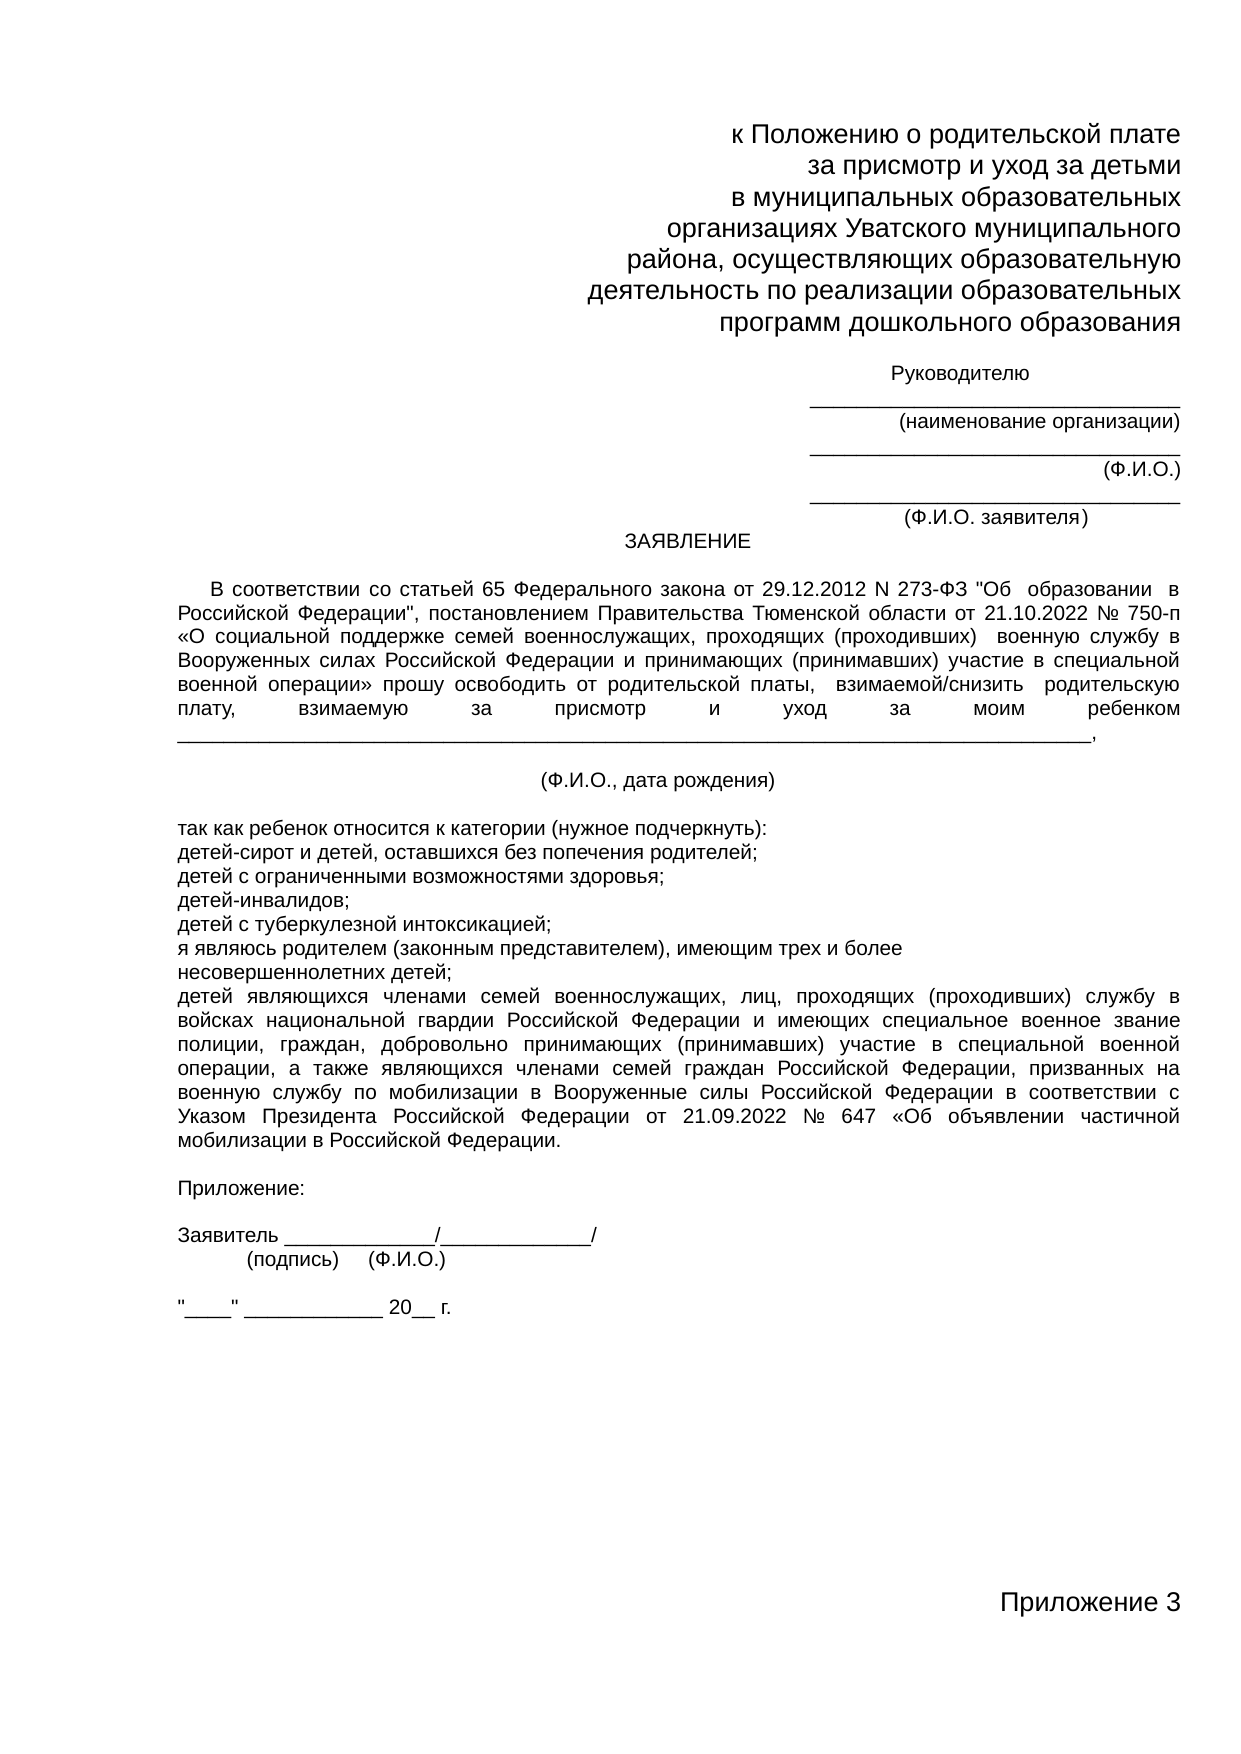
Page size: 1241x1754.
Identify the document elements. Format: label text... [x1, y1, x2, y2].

text ЗАЯВЛЕНИЕ [177, 528, 1181, 552]
text (подпись) (Ф.И.О.) [177, 1247, 1181, 1271]
text в муниципальных образовательных [177, 181, 1181, 212]
text детей являющихся членами семей военнослужащих, лиц, проходящих (проходивших) службу в войсках национальной гвардии Российской Федерации и имеющих специальное военное звание полиции, граждан, добровольно принимающих (принимавших) участие в специальной военной операции, а также являющихся членами семей граждан Российской Федерации, призванных на военную службу по мобилизации в Вооруженные силы Российской Федерации в соответствии с Указом Президента Российской Федерации от 21.09.2022 № 647 «Об объявлении частичной мобилизации в Российской Федерации. [177, 984, 1181, 1151]
text к Положению о родительской плате [177, 118, 1181, 149]
text детей с туберкулезной интоксикацией; [177, 912, 1181, 936]
text Заявитель _____________/_____________/ [177, 1223, 1181, 1247]
text (Ф.И.О. заявителя) [177, 504, 1181, 528]
text Приложение: [177, 1175, 1181, 1199]
text детей-сирот и детей, оставшихся без попечения родителей; [177, 840, 1181, 864]
text программ дошкольного образования [177, 306, 1181, 337]
text деятельность по реализации образовательных [177, 274, 1181, 306]
text детей-инвалидов; [177, 888, 1181, 912]
text В соответствии со статьей 65 Федерального закона от 29.12.2012 N 273-ФЗ "Об образовании в Российской Федерации", постановлением Правительства Тюменской области от 21.10.2022 № 750-п «О социальной поддержке семей военнослужащих, проходящих (проходивших) военную службу в Вооруженных силах Российской Федерации и принимающих (принимавших) участие в специальной военной операции» прошу освободить от родительской платы, взимаемой/снизить родительскую плату, взимаемую за присмотр и уход за моим ребенком _______________________________________________________________________________, [177, 576, 1181, 744]
text ________________________________ [177, 481, 1181, 504]
text (Ф.И.О., дата рождения) [177, 768, 1181, 792]
text несовершеннолетних детей; [177, 960, 1181, 984]
text так как ребенок относится к категории (нужное подчеркнуть): [177, 816, 1181, 840]
text Приложение 3 [177, 1586, 1181, 1617]
text Руководителю [177, 361, 1181, 385]
text ________________________________ [177, 385, 1181, 409]
text ________________________________ [177, 433, 1181, 457]
text детей с ограниченными возможностями здоровья; [177, 864, 1181, 888]
text за присмотр и уход за детьми [177, 149, 1181, 181]
text (Ф.И.О.) [177, 457, 1181, 481]
text "____" ____________ 20__ г. [177, 1295, 1181, 1319]
text района, осуществляющих образовательную [177, 243, 1181, 274]
text (наименование организации) [177, 409, 1181, 433]
text я являюсь родителем (законным представителем), имеющим трех и более [177, 936, 1181, 960]
text организациях Уватского муниципального [177, 212, 1181, 243]
